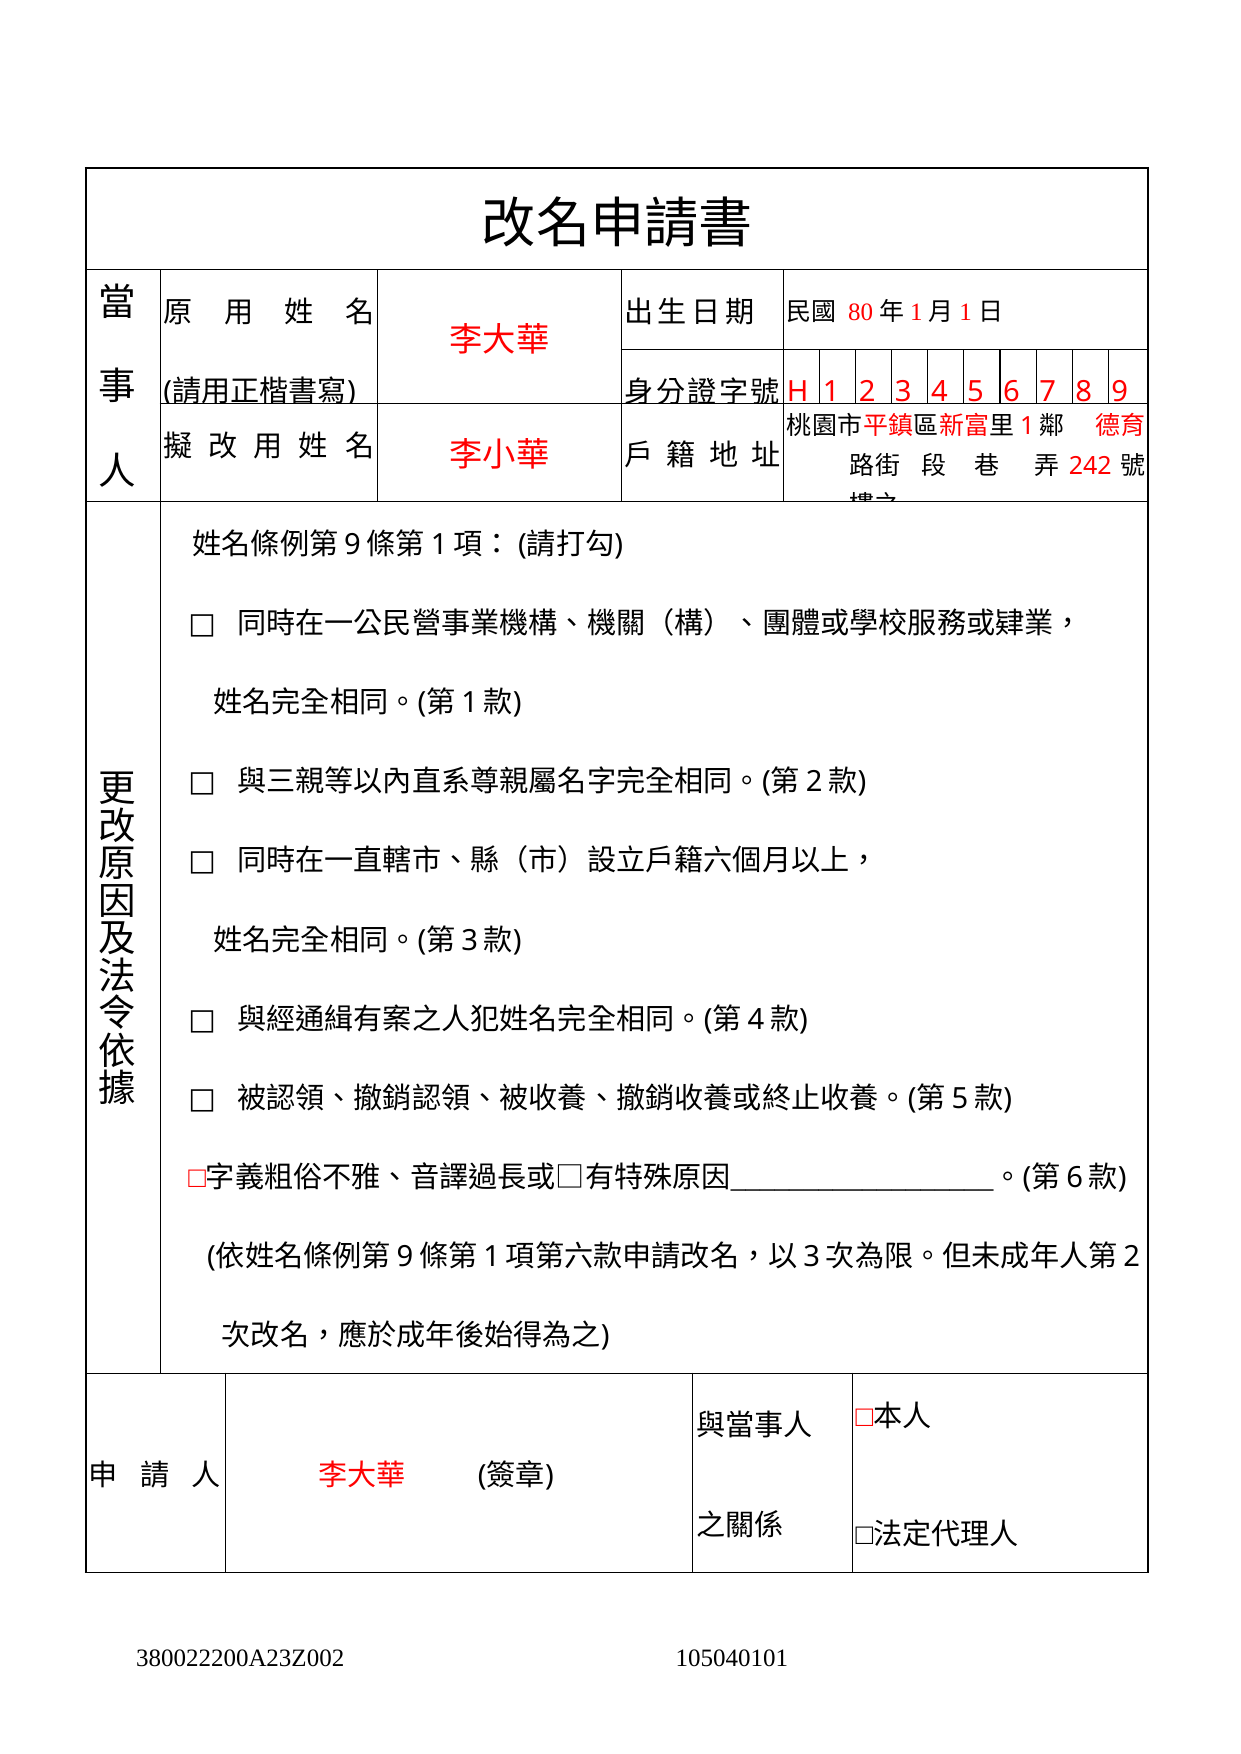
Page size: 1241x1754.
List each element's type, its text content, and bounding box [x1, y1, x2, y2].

table_cell 申請人 [87, 1374, 225, 1572]
table_cell 更改原因及法令依據 [87, 502, 160, 1373]
table_cell 身分證字號 [622, 350, 783, 403]
table_cell 與當事人 之關係 [693, 1374, 852, 1572]
table_cell 姓名條例第9條第1項： (請打勾) 同時在一公民營事業機構、機關（構）、團體或學校服務或肄業， 姓名完全相同。(第1款) 與三親等以內直系尊親屬名字完全相同。(第2款) 同時在一直轄市、縣（市）設立戶籍六個月以上， 姓名完全相同。(第3款) 與經通緝有案之人犯姓名完全相同。(第4款) 被認領、撤銷認領、被收養、撤銷收養或終止收養。(第5款) □字義粗俗不雅、音譯過長或□有特殊原因__________________。(第6款) (依姓名條例第9條第1項第六款申請改名，以3次為限。但未成年人第2次改名，應於成年後始得為之) [161, 502, 1147, 1373]
table_cell □本人 □法定代理人 [853, 1374, 1147, 1572]
table_cell 李大華 (簽章) [226, 1374, 692, 1572]
table_cell 2 [856, 350, 891, 403]
table_header 改名申請書 [87, 169, 1147, 269]
table_cell 原用姓名 (請用正楷書寫) [161, 270, 377, 403]
table_cell 民國 80 年 1 月 1 日 [784, 270, 1147, 349]
table_cell 9 [1109, 350, 1147, 403]
table_cell H [784, 350, 819, 403]
table_cell 6 [1001, 350, 1036, 403]
table_cell 7 [1037, 350, 1072, 403]
table_cell 1 [820, 350, 855, 403]
table_cell 4 [928, 350, 963, 403]
table_cell 5 [964, 350, 999, 403]
table_cell 擬改用姓名 (請用正楷書寫) [161, 404, 377, 501]
table_cell 8 [1073, 350, 1108, 403]
table_cell 桃園市平鎮區新富里1鄰 德育路街 段 巷 弄 242 號 樓之 [784, 404, 1147, 501]
table_cell 李小華 [378, 404, 621, 501]
table_cell 當事人 [87, 270, 160, 501]
table_cell 出 生 日 期 [622, 270, 783, 349]
table_cell 戶籍地址 [622, 404, 783, 501]
table_cell 3 [892, 350, 927, 403]
table_cell 李大華 [378, 270, 621, 403]
